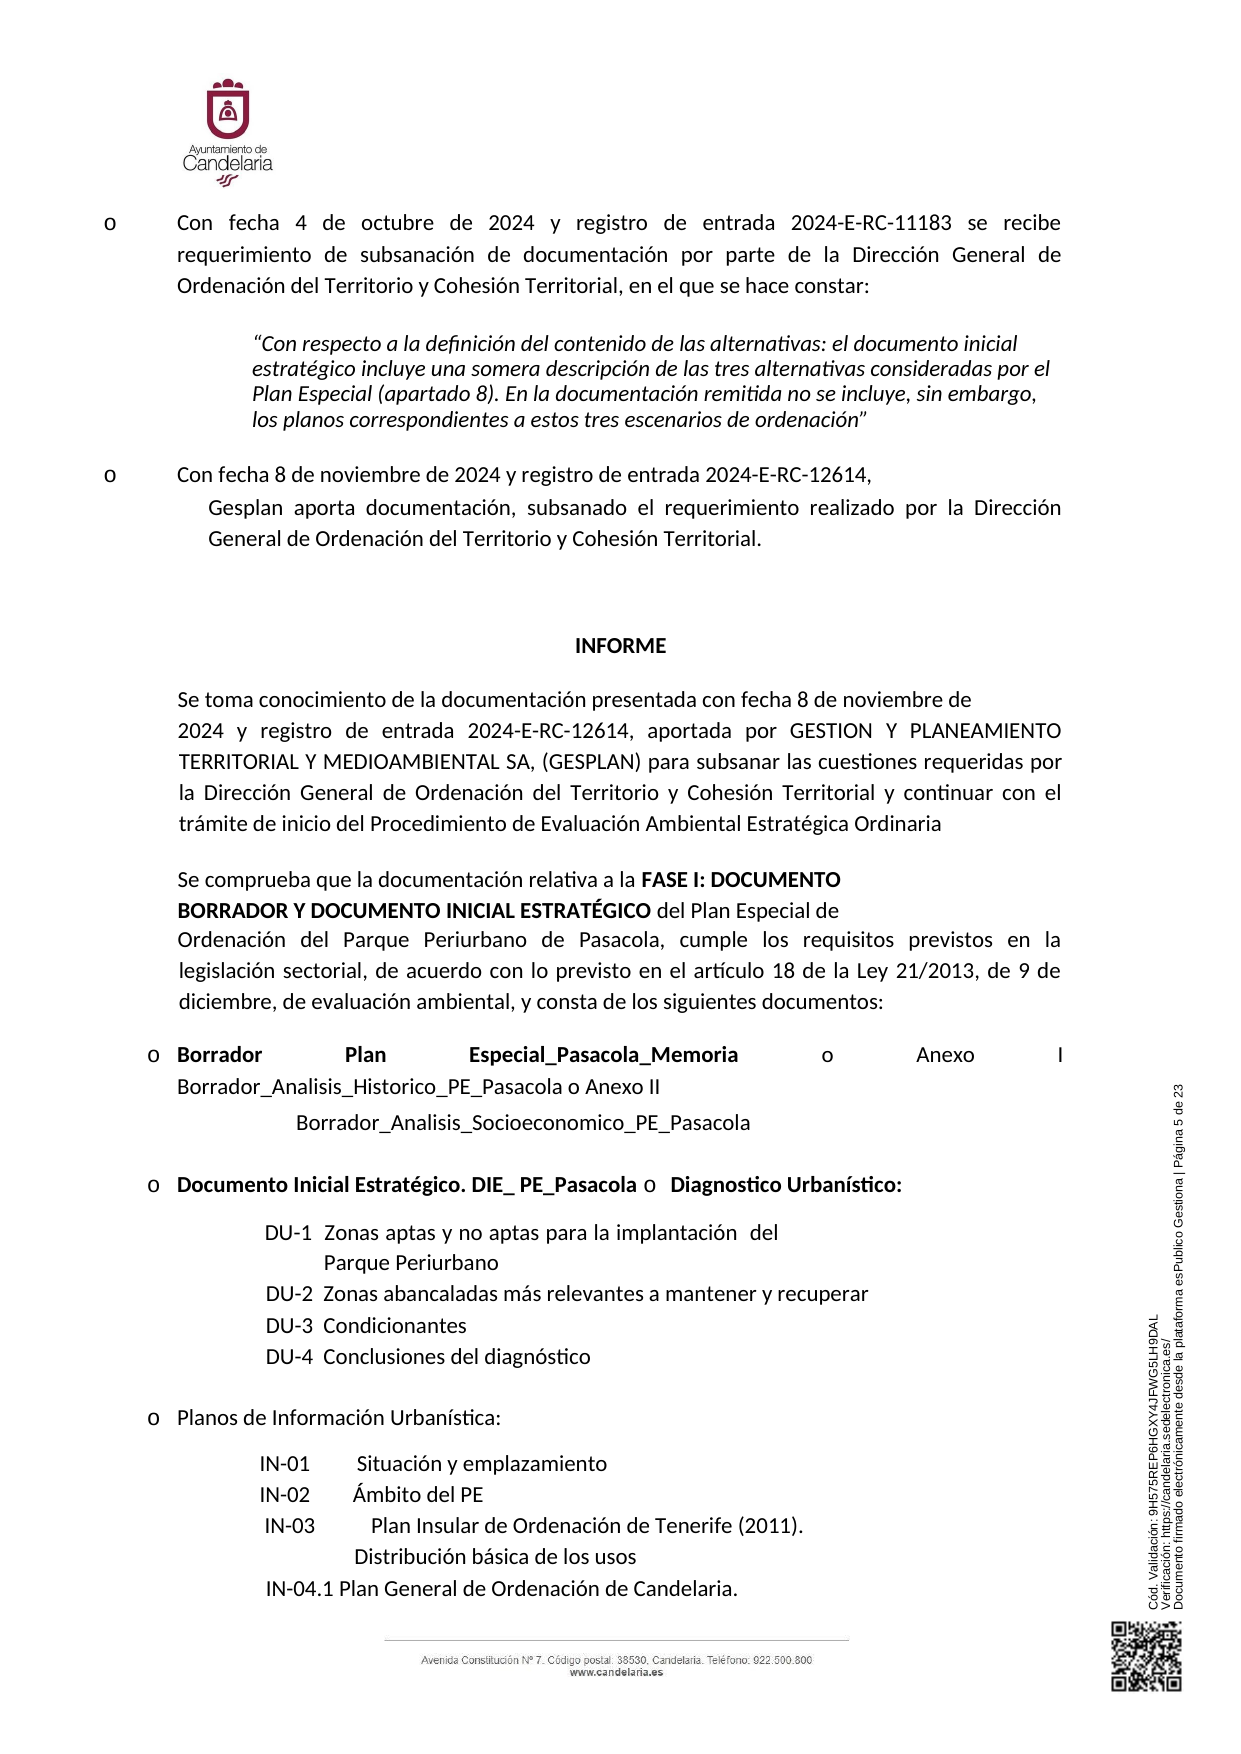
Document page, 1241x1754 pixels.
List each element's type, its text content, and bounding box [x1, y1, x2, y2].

text Se comprueba que la documentación relativa a la FASE I: DOCUMENTO [177, 865, 1063, 893]
text BORRADOR Y DOCUMENTO INICIAL ESTRATÉGICO del Plan Especial de [177, 896, 1063, 924]
text Ordenación del Parque Periurbano de Pasacola, cumple los requisitos previstos en la legislación sectorial, de acuerdo con lo previsto en el artículo 18 de la Ley 21/2013, de 9 de diciembre, de evaluación ambiental, y consta de los siguientes documentos: [177, 926, 1063, 1015]
list Con fecha 4 de octubre de 2024 y registro de entrada 2024-E-RC-11183 se recibe requerimiento de subsanación de documentación por parte de la Dirección General de Ordenación del Territorio y Cohesión Territorial, en el que se hace constar: [103, 208, 1063, 299]
list Documento Inicial Estratégico. DIE_ PE_Pasacola o Diagnostico Urbanístico: [147, 1170, 1063, 1199]
text 2024 y registro de entrada 2024-E-RC-12614, aportada por GESTION Y PLANEAMIENTO TERRITORIAL Y MEDIOAMBIENTAL SA, (GESPLAN) para subsanar las cuestiones requeridas por la Dirección General de Ordenación del Territorio y Cohesión Territorial y continuar con el trámite de inicio del Procedimiento de Evaluación Ambiental Estratégica Ordinaria [177, 716, 1063, 837]
text IN-01 Situación y emplazamiento [177, 1449, 1063, 1477]
text IN-04.1 Plan General de Ordenación de Candelaria. [266, 1574, 1063, 1602]
text Borrador_Analisis_Socioeconomico_PE_Pasacola [296, 1108, 1063, 1136]
text Se toma conocimiento de la documentación presentada con fecha 8 de noviembre de [177, 685, 1063, 713]
text DU-2 Zonas abancaladas más relevantes a mantener y recuperar [266, 1279, 1063, 1308]
text DU-1 Zonas aptas y no aptas para la implantación del Parque Periurbano [264, 1218, 780, 1276]
list Planos de Información Urbanística: [147, 1403, 1063, 1432]
text Gesplan aporta documentación, subsanado el requerimiento realizado por la Dirección General de Ordenación del Territorio y Cohesión Territorial. [208, 493, 1063, 552]
list Borrador Plan Especial_Pasacola_Memoria o Anexo I Borrador_Analisis_Historico_PE_Pasacola o Anexo II [147, 1041, 1063, 1101]
text DU-3 Condicionantes [266, 1311, 1063, 1339]
text IN-02 Ámbito del PE [177, 1480, 1063, 1508]
list Con fecha 8 de noviembre de 2024 y registro de entrada 2024-E-RC-12614, [103, 461, 1063, 490]
text IN-03 Plan Insular de Ordenación de Tenerife (2011). [177, 1511, 1063, 1539]
text Distribución básica de los usos [354, 1542, 1063, 1571]
text “Con respecto a la definición del contenido de las alternativas: el documento inicial estratégico incluye una somera descripción de las tres alternativas consideradas por el Plan Especial (apartado 8). En la documentación remitida no se incluye, sin embargo, los planos correspondientes a estos tres escenarios de ordenación” [252, 332, 1063, 433]
text DU-4 Conclusiones del diagnóstico [266, 1342, 1063, 1370]
subtitle INFORME [280, 631, 961, 659]
